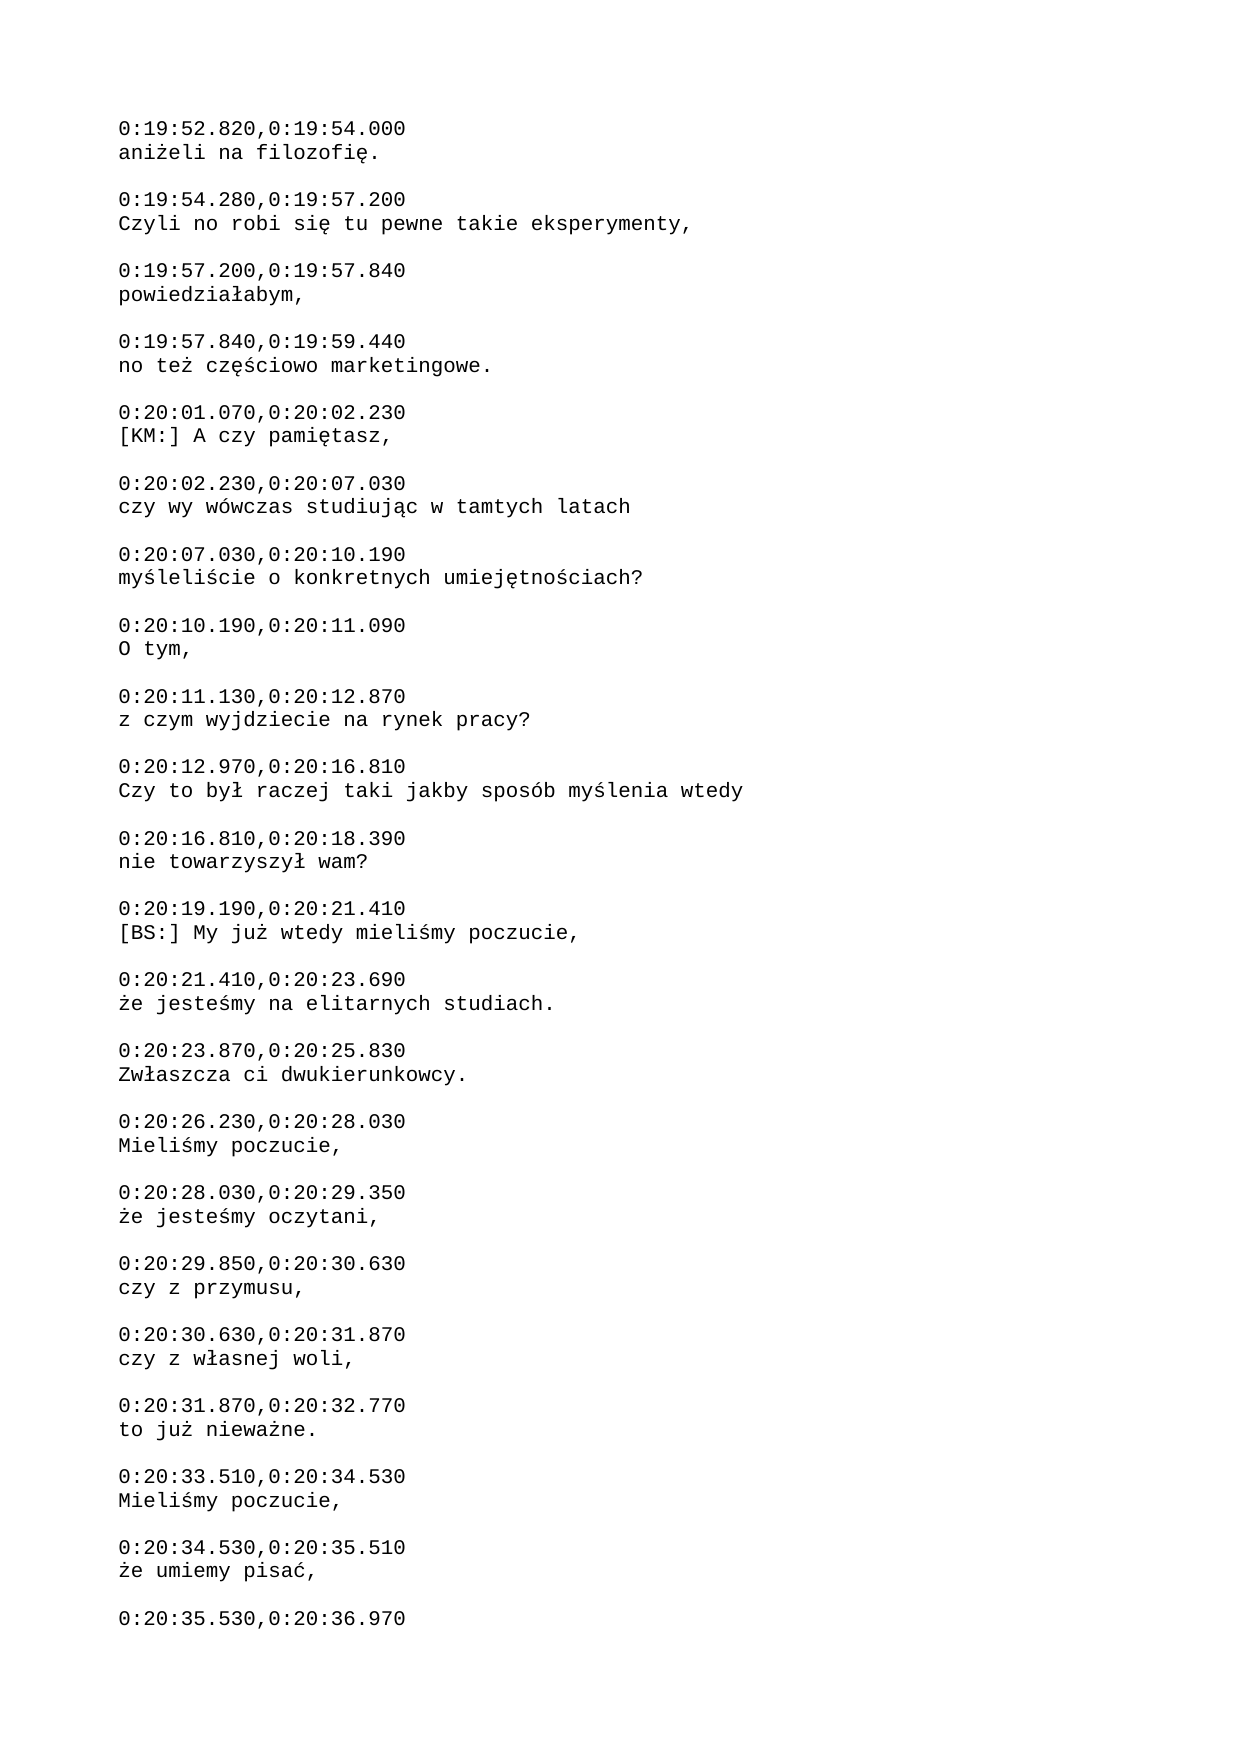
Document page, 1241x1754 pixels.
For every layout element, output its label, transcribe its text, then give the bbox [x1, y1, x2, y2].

text czy wy wówczas studiując w tamtych latach [118, 496, 1122, 520]
text Mieliśmy poczucie, [118, 1135, 1122, 1158]
text 0:19:57.840,0:19:59.440 [118, 331, 1122, 354]
text że jesteśmy na elitarnych studiach. [118, 993, 1122, 1017]
text Zwłaszcza ci dwukierunkowcy. [118, 1064, 1122, 1088]
text 0:20:11.130,0:20:12.870 [118, 686, 1122, 709]
text czy z przymusu, [118, 1277, 1122, 1300]
text czy z własnej woli, [118, 1348, 1122, 1371]
text 0:20:02.230,0:20:07.030 [118, 473, 1122, 496]
text O tym, [118, 638, 1122, 662]
text [BS:] My już wtedy mieliśmy poczucie, [118, 922, 1122, 946]
text że umiemy pisać, [118, 1561, 1122, 1584]
text powiedziałabym, [118, 284, 1122, 307]
text z czym wyjdziecie na rynek pracy? [118, 709, 1122, 733]
text 0:20:35.530,0:20:36.970 [118, 1608, 1122, 1631]
text [KM:] A czy pamiętasz, [118, 426, 1122, 449]
text 0:20:33.510,0:20:34.530 [118, 1466, 1122, 1489]
text 0:20:30.630,0:20:31.870 [118, 1324, 1122, 1348]
text 0:19:54.280,0:19:57.200 [118, 189, 1122, 213]
text aniżeli na filozofię. [118, 142, 1122, 165]
text 0:19:57.200,0:19:57.840 [118, 260, 1122, 284]
text 0:20:29.850,0:20:30.630 [118, 1253, 1122, 1277]
text 0:20:23.870,0:20:25.830 [118, 1040, 1122, 1064]
text 0:20:10.190,0:20:11.090 [118, 615, 1122, 638]
text 0:20:19.190,0:20:21.410 [118, 898, 1122, 922]
text Czyli no robi się tu pewne takie eksperymenty, [118, 213, 1122, 236]
text 0:20:07.030,0:20:10.190 [118, 544, 1122, 567]
text 0:20:31.870,0:20:32.770 [118, 1395, 1122, 1419]
text no też częściowo marketingowe. [118, 354, 1122, 378]
text 0:20:01.070,0:20:02.230 [118, 402, 1122, 426]
text 0:19:52.820,0:19:54.000 [118, 118, 1122, 142]
text nie towarzyszył wam? [118, 851, 1122, 875]
text 0:20:21.410,0:20:23.690 [118, 969, 1122, 993]
text 0:20:16.810,0:20:18.390 [118, 827, 1122, 851]
text Czy to był raczej taki jakby sposób myślenia wtedy [118, 780, 1122, 804]
text 0:20:26.230,0:20:28.030 [118, 1111, 1122, 1135]
text to już nieważne. [118, 1419, 1122, 1442]
text 0:20:34.530,0:20:35.510 [118, 1537, 1122, 1561]
text myśleliście o konkretnych umiejętnościach? [118, 567, 1122, 591]
text 0:20:12.970,0:20:16.810 [118, 757, 1122, 780]
text Mieliśmy poczucie, [118, 1489, 1122, 1513]
text że jesteśmy oczytani, [118, 1206, 1122, 1229]
text 0:20:28.030,0:20:29.350 [118, 1182, 1122, 1206]
